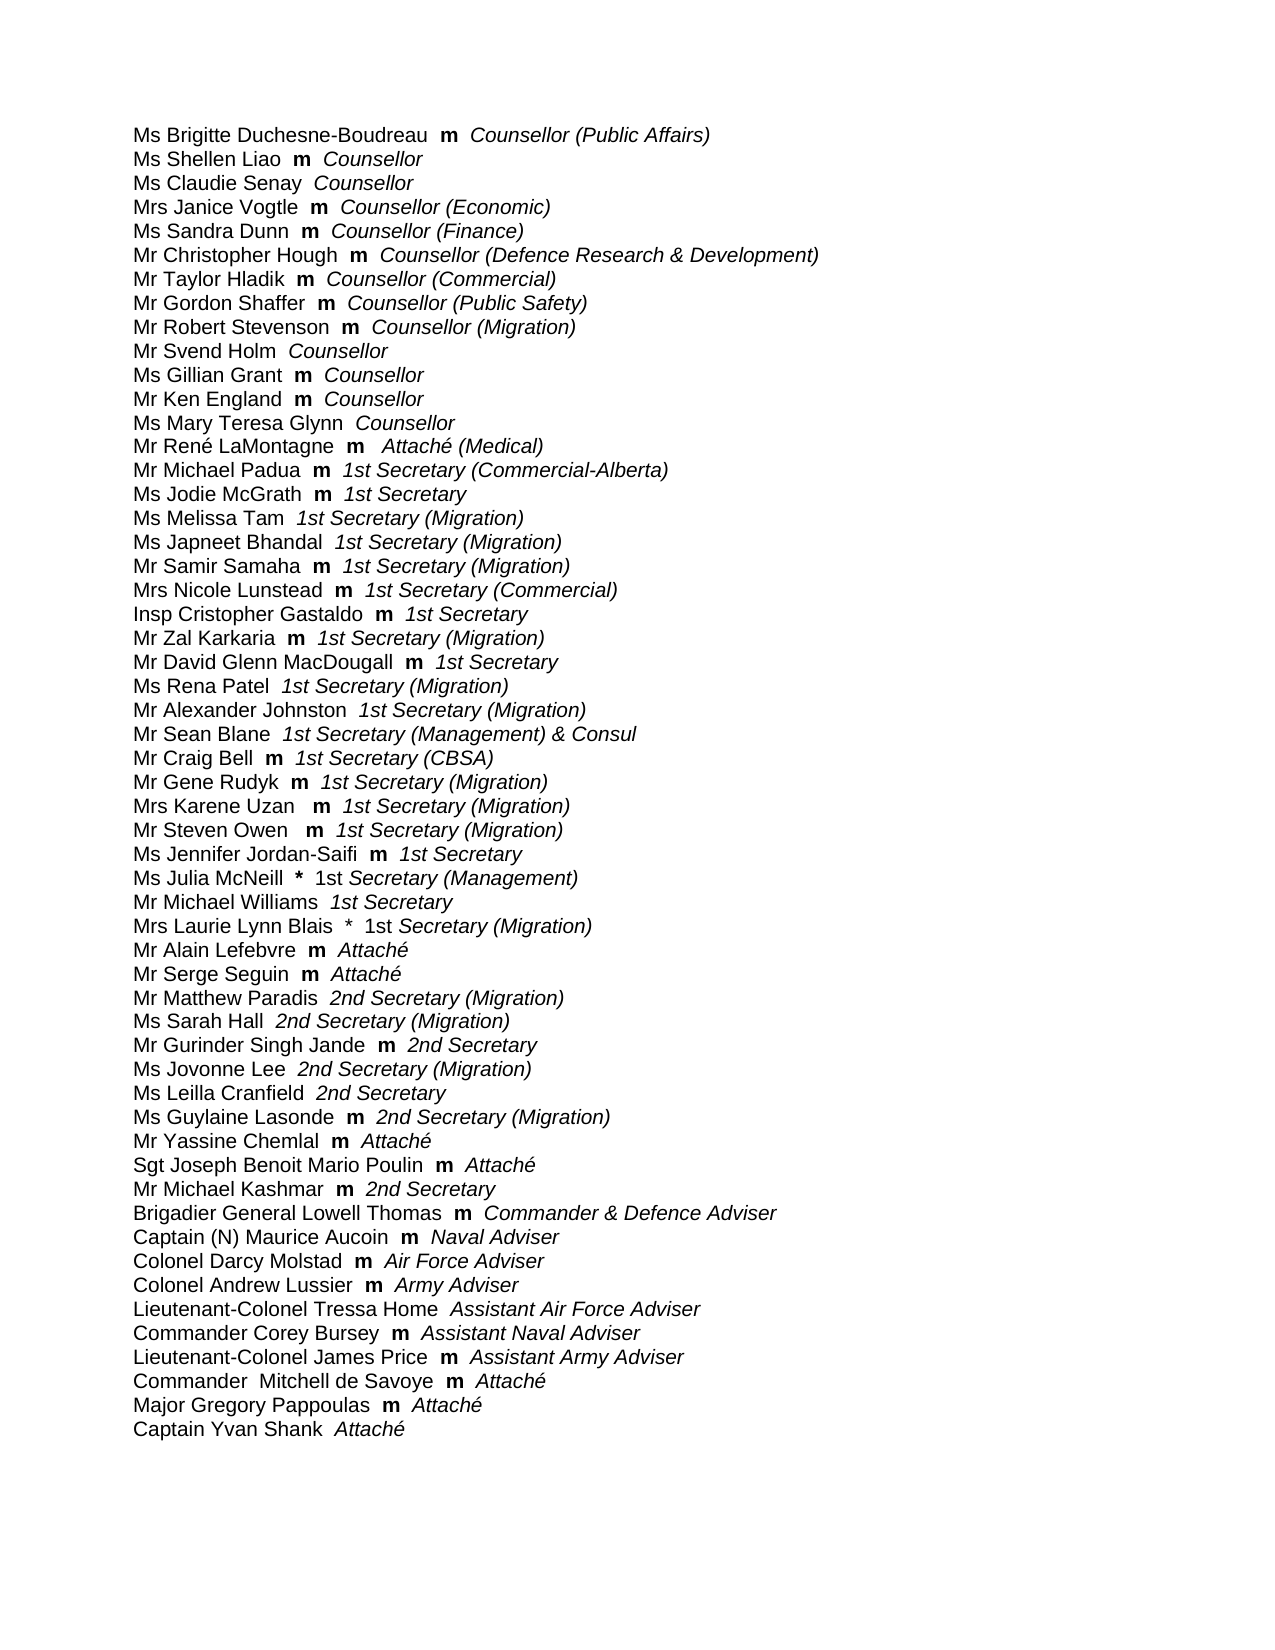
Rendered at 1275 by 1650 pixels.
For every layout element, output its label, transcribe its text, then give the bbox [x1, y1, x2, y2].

text Ms Julia McNeill * 1st Secretary (Management) [133, 866, 1181, 889]
text Captain (N) Maurice Aucoin m Naval Adviser [133, 1225, 1181, 1249]
text Mr Gene Rudyk m 1st Secretary (Migration) [133, 770, 1181, 794]
text Insp Cristopher Gastaldo m 1st Secretary [133, 602, 1181, 626]
text Mr Robert Stevenson m Counsellor (Migration) [133, 314, 1181, 338]
text Ms Gillian Grant m Counsellor [133, 362, 1181, 386]
text Ms Brigitte Duchesne-Boudreau m Counsellor (Public Affairs) [133, 123, 1181, 147]
text Mr Steven Owen m 1st Secretary (Migration) [133, 818, 1181, 842]
text Mr Samir Samaha m 1st Secretary (Migration) [133, 554, 1181, 578]
text Mr Gordon Shaffer m Counsellor (Public Safety) [133, 291, 1181, 314]
text Mr Svend Holm Counsellor [133, 338, 1181, 362]
text Ms Sandra Dunn m Counsellor (Finance) [133, 219, 1181, 243]
text Ms Guylaine Lasonde m 2nd Secretary (Migration) [133, 1105, 1181, 1129]
text Ms Sarah Hall 2nd Secretary (Migration) [133, 1009, 1181, 1033]
text Ms Shellen Liao m Counsellor [133, 147, 1181, 171]
text Mr Ken England m Counsellor [133, 386, 1181, 410]
text Mr David Glenn MacDougall m 1st Secretary [133, 650, 1181, 674]
text Ms Jennifer Jordan-Saifi m 1st Secretary [133, 842, 1181, 866]
text Mr Craig Bell m 1st Secretary (CBSA) [133, 746, 1181, 770]
text Major Gregory Pappoulas m Attaché [133, 1393, 1181, 1417]
text Mr Michael Williams 1st Secretary [133, 889, 1181, 913]
text Mr Zal Karkaria m 1st Secretary (Migration) [133, 626, 1181, 650]
text Ms Rena Patel 1st Secretary (Migration) [133, 674, 1181, 698]
text Mr Alexander Johnston 1st Secretary (Migration) [133, 698, 1181, 722]
text Mr Sean Blane 1st Secretary (Management) & Consul [133, 722, 1181, 746]
text Lieutenant-Colonel James Price m Assistant Army Adviser [133, 1345, 1181, 1369]
text Mr Christopher Hough m Counsellor (Defence Research & Development) [133, 243, 1181, 267]
text Mr Michael Padua m 1st Secretary (Commercial-Alberta) [133, 458, 1181, 482]
text Mr Michael Kashmar m 2nd Secretary [133, 1177, 1181, 1201]
text Colonel Andrew Lussier m Army Adviser [133, 1273, 1181, 1297]
text Mrs Janice Vogtle m Counsellor (Economic) [133, 195, 1181, 219]
text Ms Japneet Bhandal 1st Secretary (Migration) [133, 530, 1181, 554]
text Ms Jodie McGrath m 1st Secretary [133, 482, 1181, 506]
text Mr Taylor Hladik m Counsellor (Commercial) [133, 267, 1181, 291]
text Captain Yvan Shank Attaché [133, 1417, 1181, 1441]
text Mrs Karene Uzan m 1st Secretary (Migration) [133, 794, 1181, 818]
text Commander Corey Bursey m Assistant Naval Adviser [133, 1321, 1181, 1345]
text Commander Mitchell de Savoye m Attaché [133, 1369, 1181, 1393]
text Ms Claudie Senay Counsellor [133, 171, 1181, 195]
text Mr Serge Seguin m Attaché [133, 961, 1181, 985]
text Ms Jovonne Lee 2nd Secretary (Migration) [133, 1057, 1181, 1081]
text Ms Melissa Tam 1st Secretary (Migration) [133, 506, 1181, 530]
text Brigadier General Lowell Thomas m Commander & Defence Adviser [133, 1201, 1181, 1225]
text Mr René LaMontagne m Attaché (Medical) [133, 434, 1181, 458]
text Mrs Nicole Lunstead m 1st Secretary (Commercial) [133, 578, 1181, 602]
text Ms Mary Teresa Glynn Counsellor [133, 410, 1181, 434]
text Mr Alain Lefebvre m Attaché [133, 937, 1181, 961]
text Mr Matthew Paradis 2nd Secretary (Migration) [133, 985, 1181, 1009]
text Mrs Laurie Lynn Blais * 1st Secretary (Migration) [133, 913, 1181, 937]
text Colonel Darcy Molstad m Air Force Adviser [133, 1249, 1181, 1273]
text Ms Leilla Cranfield 2nd Secretary [133, 1081, 1181, 1105]
text Mr Yassine Chemlal m Attaché [133, 1129, 1181, 1153]
text Sgt Joseph Benoit Mario Poulin m Attaché [133, 1153, 1181, 1177]
text Lieutenant-Colonel Tressa Home Assistant Air Force Adviser [133, 1297, 1181, 1321]
text Mr Gurinder Singh Jande m 2nd Secretary [133, 1033, 1181, 1057]
